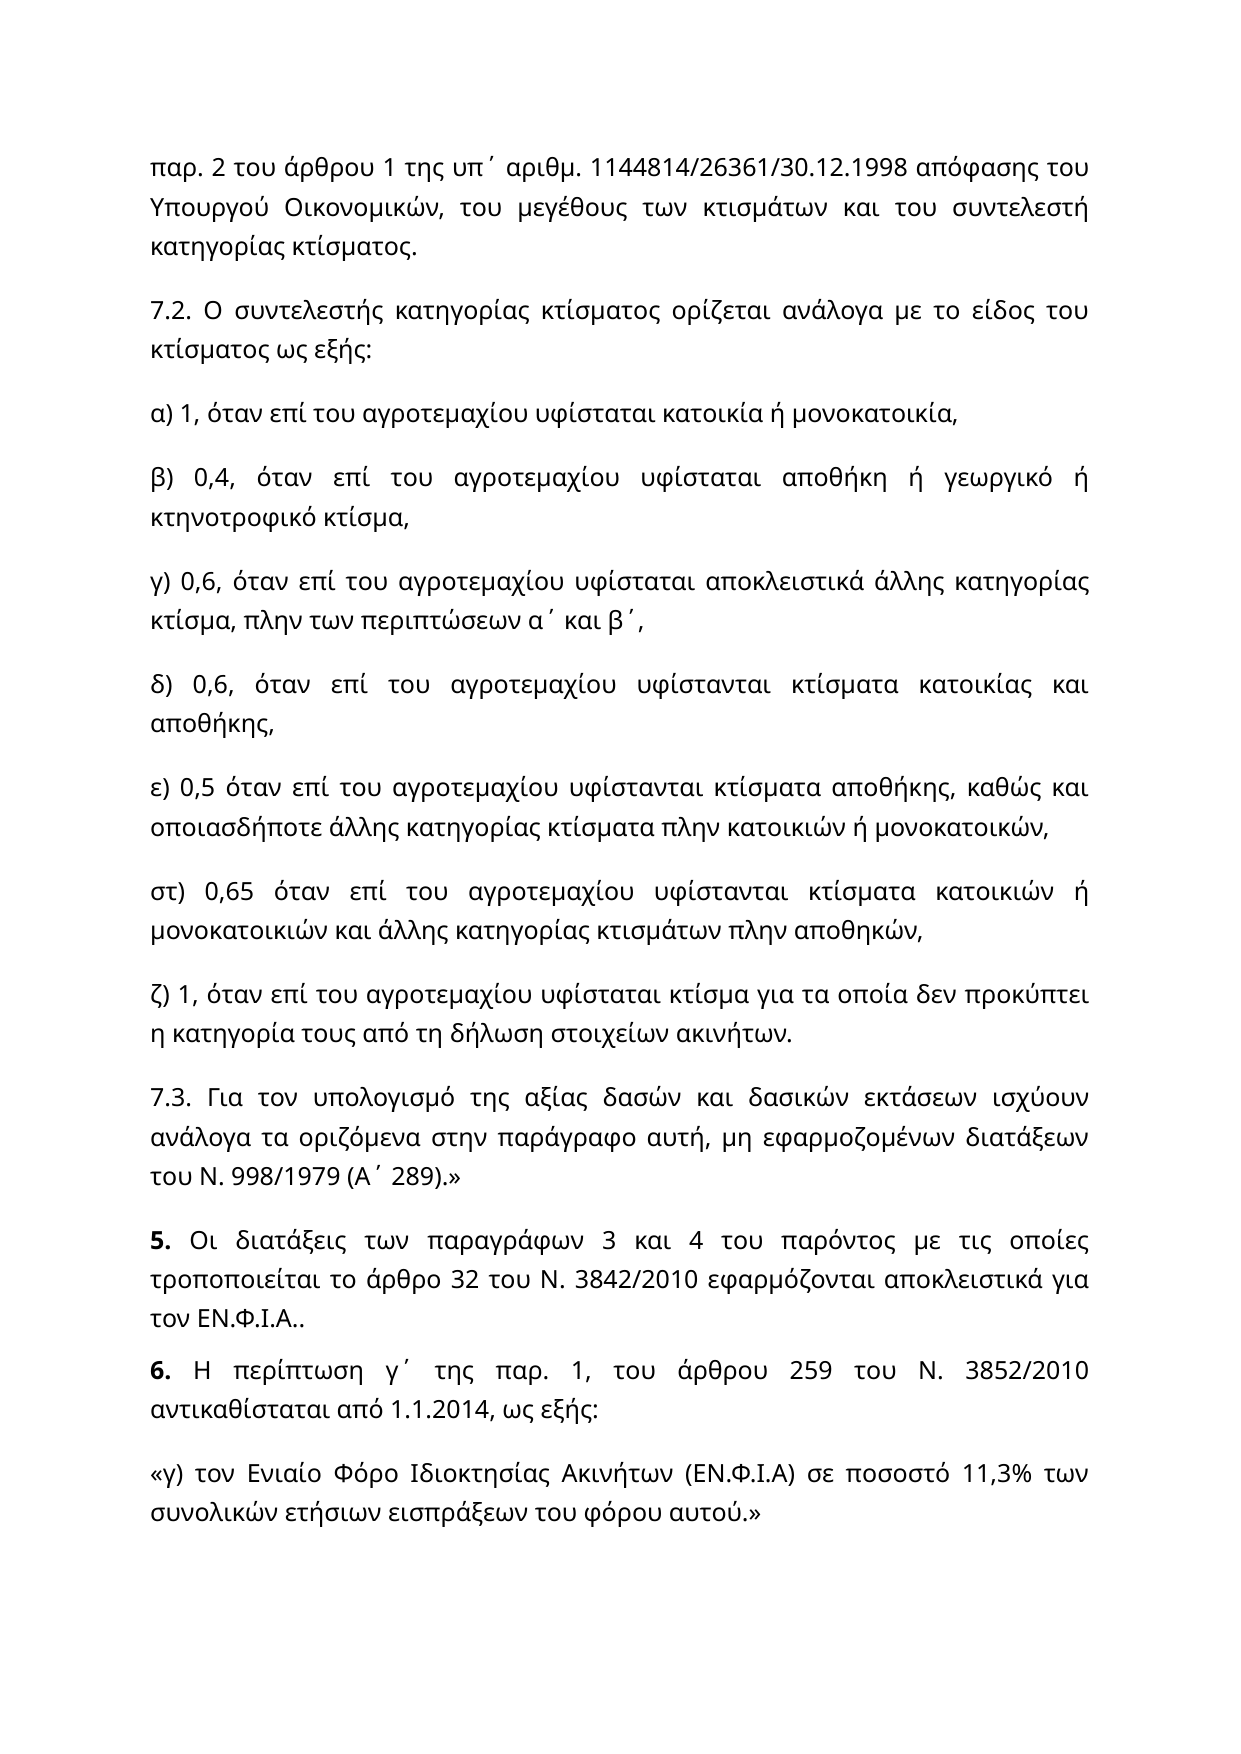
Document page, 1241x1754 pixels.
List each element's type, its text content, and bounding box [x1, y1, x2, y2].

text ε) 0,5 όταν επί του αγροτεμαχίου υφίστανται κτίσματα αποθήκης, καθώς και οποιασδήποτε άλλης κατηγορίας κτίσματα πλην κατοικιών ή μονοκατοικών, [150, 770, 1090, 843]
text 6. Η περίπτωση γ΄ της παρ. 1, του άρθρου 259 του Ν. 3852/2010 αντικαθίσταται από 1.1.2014, ως εξής: [150, 1352, 1090, 1426]
text «γ) τον Ενιαίο Φόρο Ιδιοκτησίας Ακινήτων (ΕΝ.Φ.Ι.Α) σε ποσοστό 11,3% των συνολικών ετήσιων εισπράξεων του φόρου αυτού.» [150, 1456, 1090, 1529]
text 7.3. Για τον υπολογισμό της αξίας δασών και δασικών εκτάσεων ισχύουν ανάλογα τα οριζόμενα στην παράγραφο αυτή, μη εφαρμοζομένων διατάξεων του Ν. 998/1979 (Α΄ 289).» [150, 1080, 1090, 1192]
text παρ. 2 του άρθρου 1 της υπ΄ αριθμ. 1144814/26361/30.12.1998 απόφασης του Υπουργού Οικονομικών, του μεγέθους των κτισμάτων και του συντελεστή κατηγορίας κτίσματος. [150, 150, 1090, 262]
text γ) 0,6, όταν επί του αγροτεμαχίου υφίσταται αποκλειστικά άλλης κατηγορίας κτίσμα, πλην των περιπτώσεων α΄ και β΄, [150, 563, 1090, 637]
text στ) 0,65 όταν επί του αγροτεμαχίου υφίστανται κτίσματα κατοικιών ή μονοκατοικιών και άλλης κατηγορίας κτισμάτων πλην αποθηκών, [150, 873, 1090, 947]
text δ) 0,6, όταν επί του αγροτεμαχίου υφίστανται κτίσματα κατοικίας και αποθήκης, [150, 667, 1090, 740]
text α) 1, όταν επί του αγροτεμαχίου υφίσταται κατοικία ή μονοκατοικία, [150, 396, 1090, 430]
text ζ) 1, όταν επί του αγροτεμαχίου υφίσταται κτίσμα για τα οποία δεν προκύπτει η κατηγορία τους από τη δήλωση στοιχείων ακινήτων. [150, 977, 1090, 1050]
text 5. Οι διατάξεις των παραγράφων 3 και 4 του παρόντος με τις οποίες τροποποιείται το άρθρο 32 του Ν. 3842/2010 εφαρμόζονται αποκλειστικά για τον ΕΝ.Φ.Ι.Α.. [150, 1222, 1090, 1335]
text β) 0,4, όταν επί του αγροτεμαχίου υφίσταται αποθήκη ή γεωργικό ή κτηνοτροφικό κτίσμα, [150, 460, 1090, 533]
text 7.2. Ο συντελεστής κατηγορίας κτίσματος ορίζεται ανάλογα με το είδος του κτίσματος ως εξής: [150, 292, 1090, 366]
